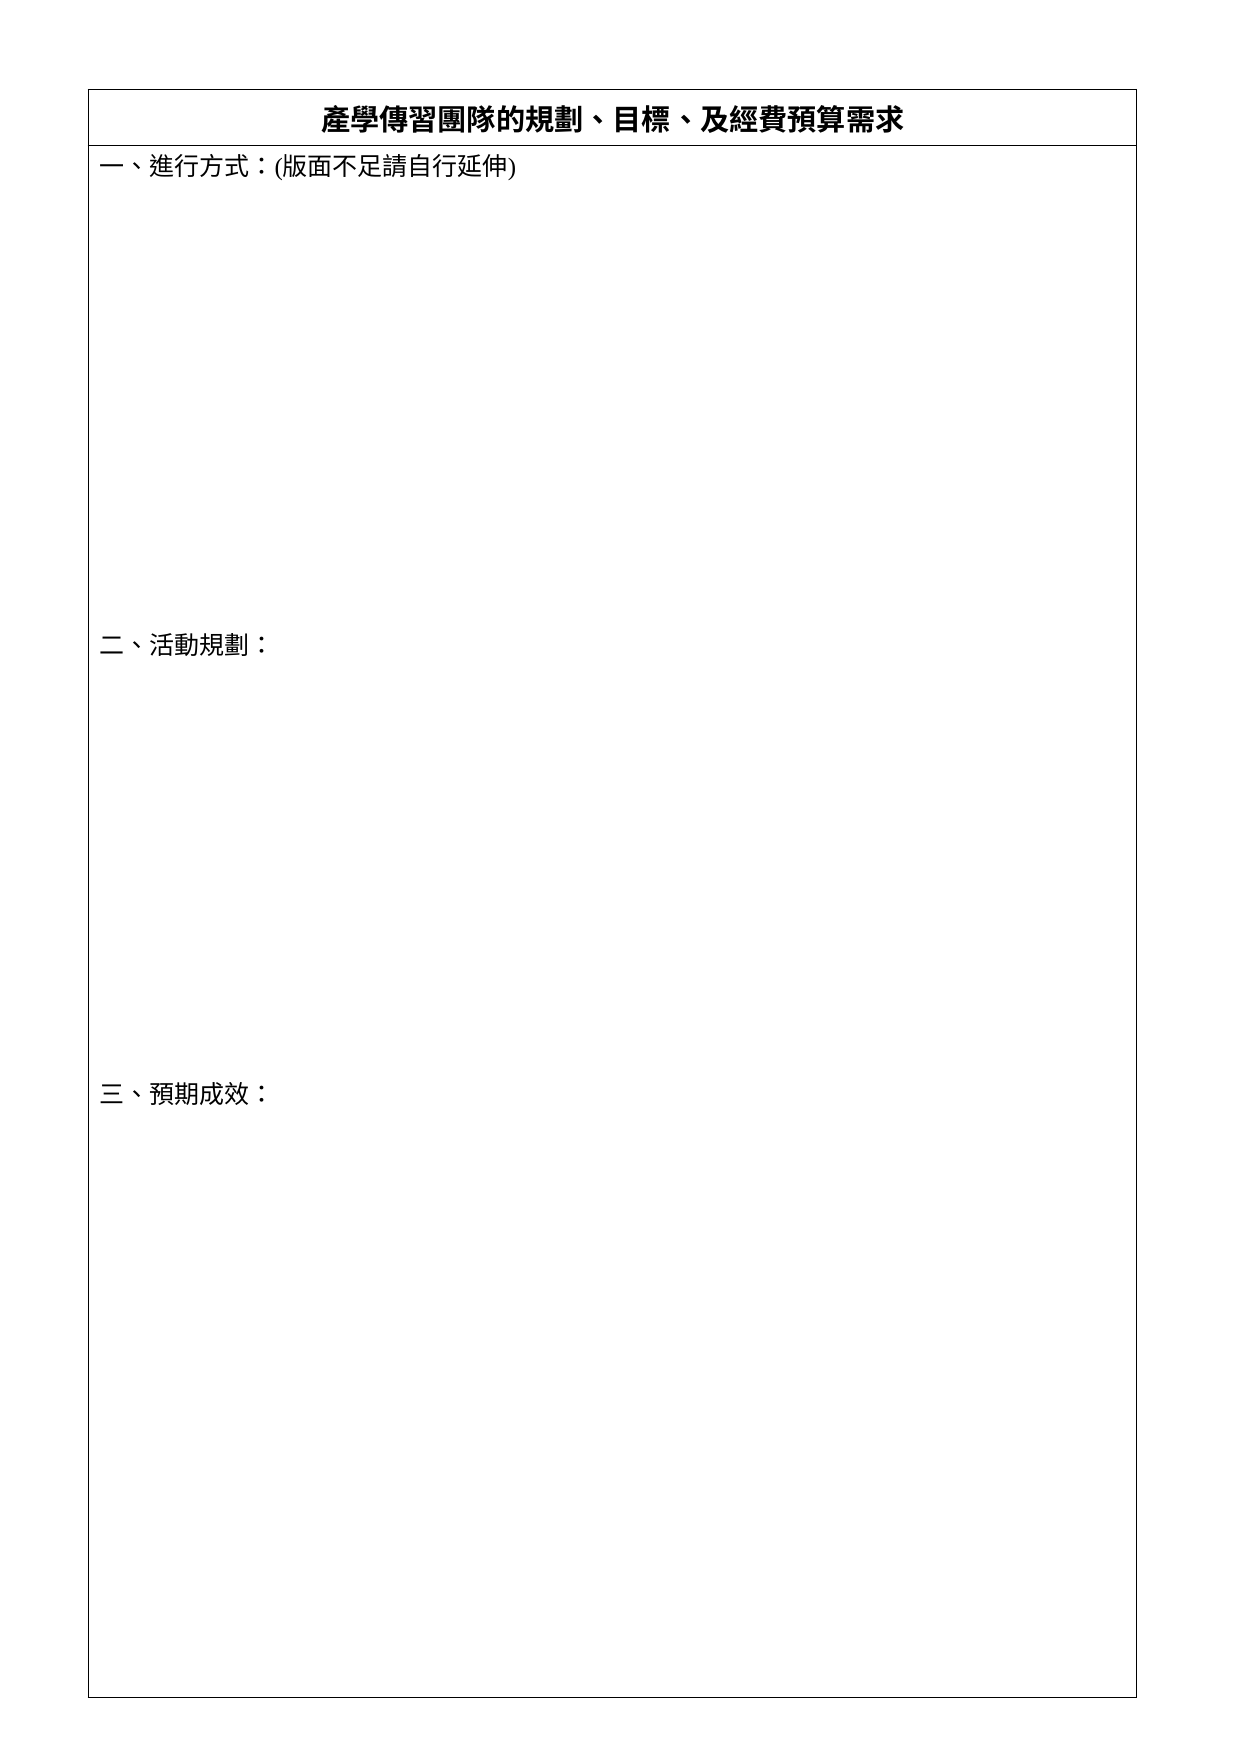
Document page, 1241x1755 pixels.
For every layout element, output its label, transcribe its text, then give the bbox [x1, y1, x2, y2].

table_cell 一、進行方式：(版面不足請自行延伸) 二、活動規劃： 三、預期成效： 四、經費需求 [89, 146, 1136, 1697]
table_header 產學傳習團隊的規劃、目標、及經費預算需求 [89, 90, 1136, 145]
